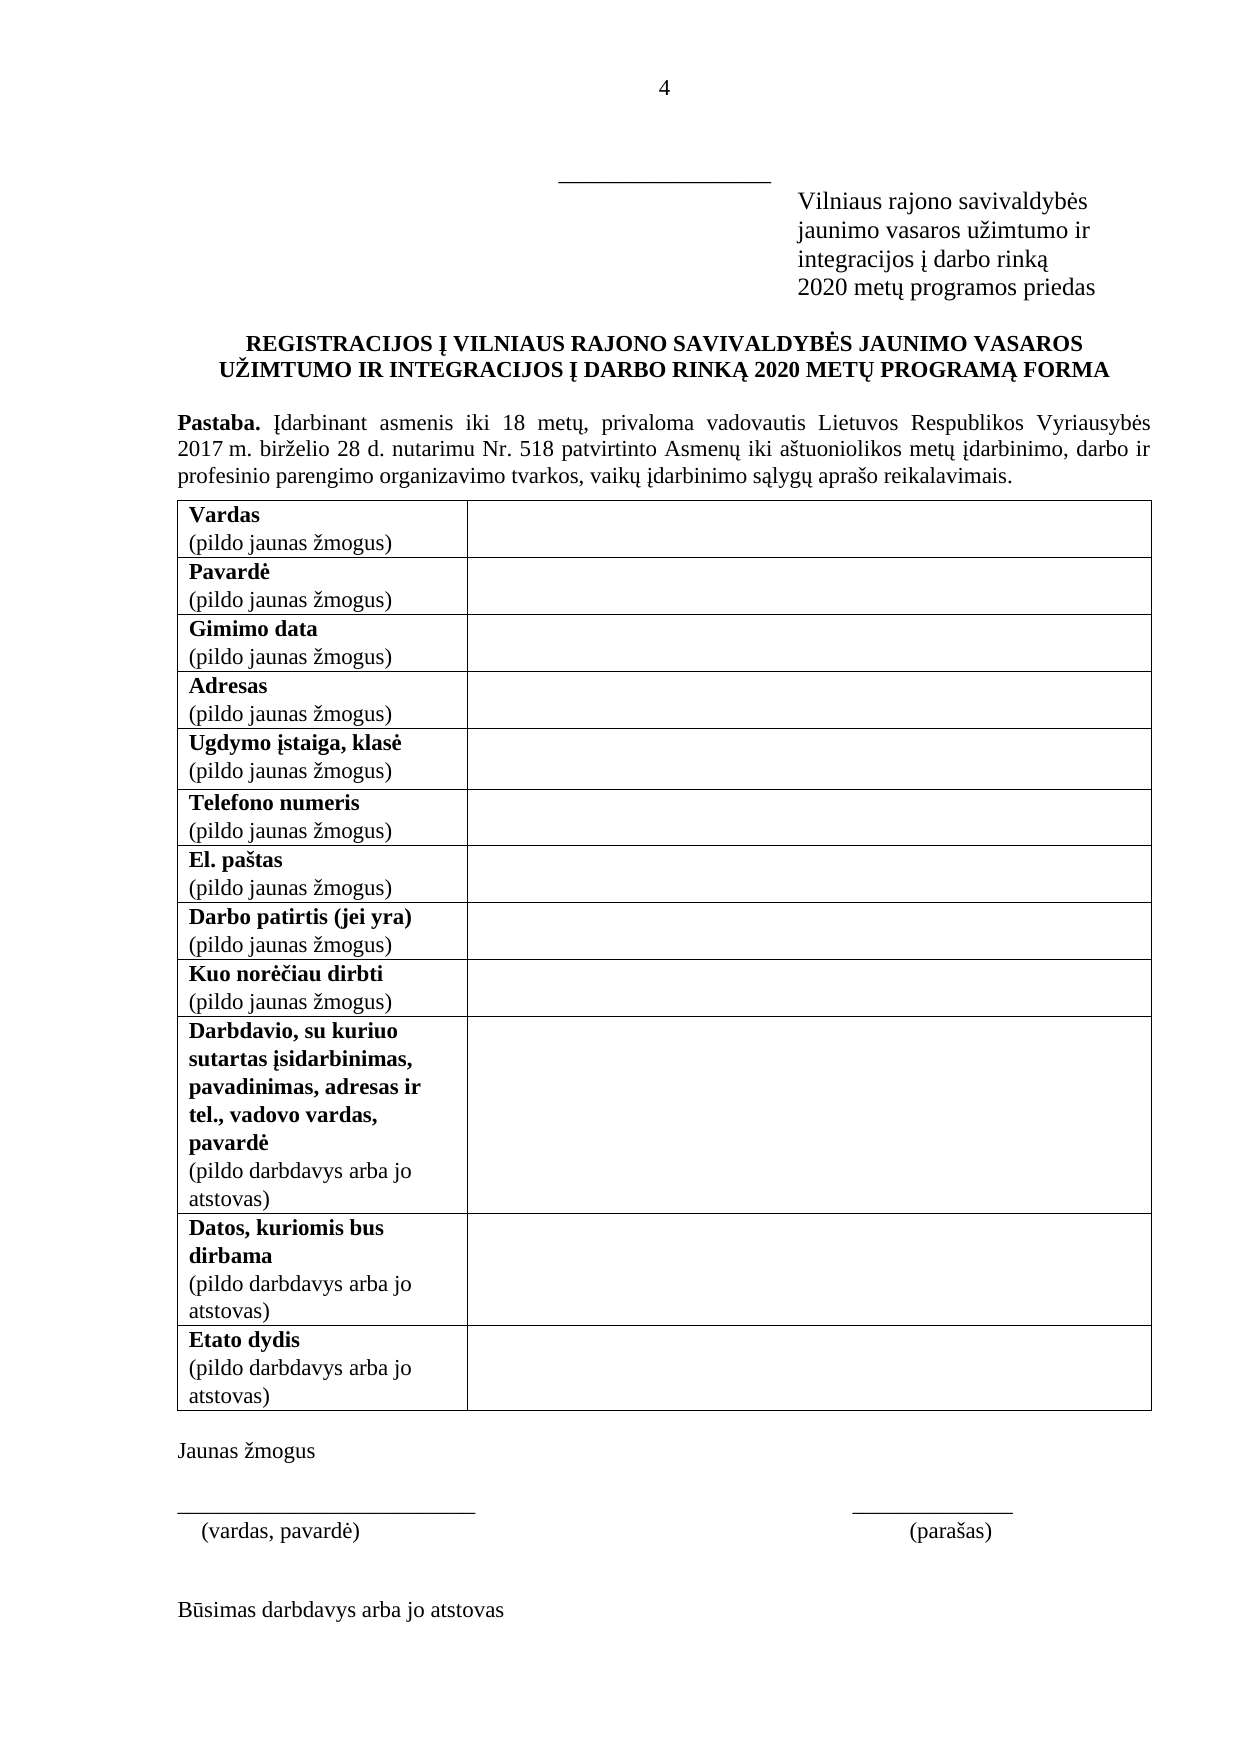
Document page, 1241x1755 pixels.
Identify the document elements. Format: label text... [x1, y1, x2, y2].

table_cell El. paštas (pildo jaunas žmogus) [178, 846, 467, 902]
table_cell [468, 790, 1151, 845]
table_cell Etato dydis (pildo darbdavys arba jo atstovas) [178, 1326, 467, 1410]
table_cell [468, 672, 1151, 728]
table_cell Pavardė (pildo jaunas žmogus) [178, 558, 467, 614]
table_cell [468, 729, 1151, 788]
table_cell [468, 846, 1151, 902]
table_cell [468, 1017, 1151, 1213]
text Vilniaus rajono savivaldybės jaunimo vasaros užimtumo ir integracijos į darbo rinką 2020 metų programos priedas [797, 186, 1152, 301]
table_cell Telefono numeris (pildo jaunas žmogus) [178, 790, 467, 845]
table_header Vardas (pildo jaunas žmogus) [178, 501, 467, 557]
text Būsimas darbdavys arba jo atstovas [177, 1596, 1152, 1622]
table_cell [468, 615, 1151, 671]
table_cell [468, 1214, 1151, 1325]
table_cell Datos, kuriomis bus dirbama (pildo darbdavys arba jo atstovas) [178, 1214, 467, 1325]
table_cell Darbdavio, su kuriuo sutartas įsidarbinimas, pavadinimas, adresas ir tel., vadovo vardas, pavardė (pildo darbdavys arba jo atstovas) [178, 1017, 467, 1213]
text Jaunas žmogus [177, 1438, 1152, 1464]
text _________________ [177, 157, 1152, 186]
text __________________________ ______________ [177, 1490, 1152, 1517]
text REGISTRACIJOS Į VILNIAUS RAJONO SAVIVALDYBĖS JAUNIMO VASAROS UŽIMTUMO IR INTEGRACIJOS Į DARBO RINKĄ 2020 METŲ PROGRAMĄ FORMA [177, 330, 1152, 383]
table_cell [468, 1326, 1151, 1410]
table_header [468, 501, 1151, 557]
text Pastaba. Įdarbinant asmenis iki 18 metų, privaloma vadovautis Lietuvos Respublikos Vyriausybės 2017 m. birželio 28 d. nutarimu Nr. 518 patvirtinto Asmenų iki aštuoniolikos metų įdarbinimo, darbo ir profesinio parengimo organizavimo tvarkos, vaikų įdarbinimo sąlygų aprašo reikalavimais. [177, 409, 1152, 488]
table_cell [468, 960, 1151, 1016]
table_cell Adresas (pildo jaunas žmogus) [178, 672, 467, 728]
table_cell Darbo patirtis (jei yra) (pildo jaunas žmogus) [178, 903, 467, 959]
table_cell [468, 558, 1151, 614]
table_cell Kuo norėčiau dirbti (pildo jaunas žmogus) [178, 960, 467, 1016]
table_cell Gimimo data (pildo jaunas žmogus) [178, 615, 467, 671]
table_cell Ugdymo įstaiga, klasė (pildo jaunas žmogus) [178, 729, 467, 788]
table_cell [468, 903, 1151, 959]
text (vardas, pavardė) (parašas) [177, 1517, 1152, 1543]
